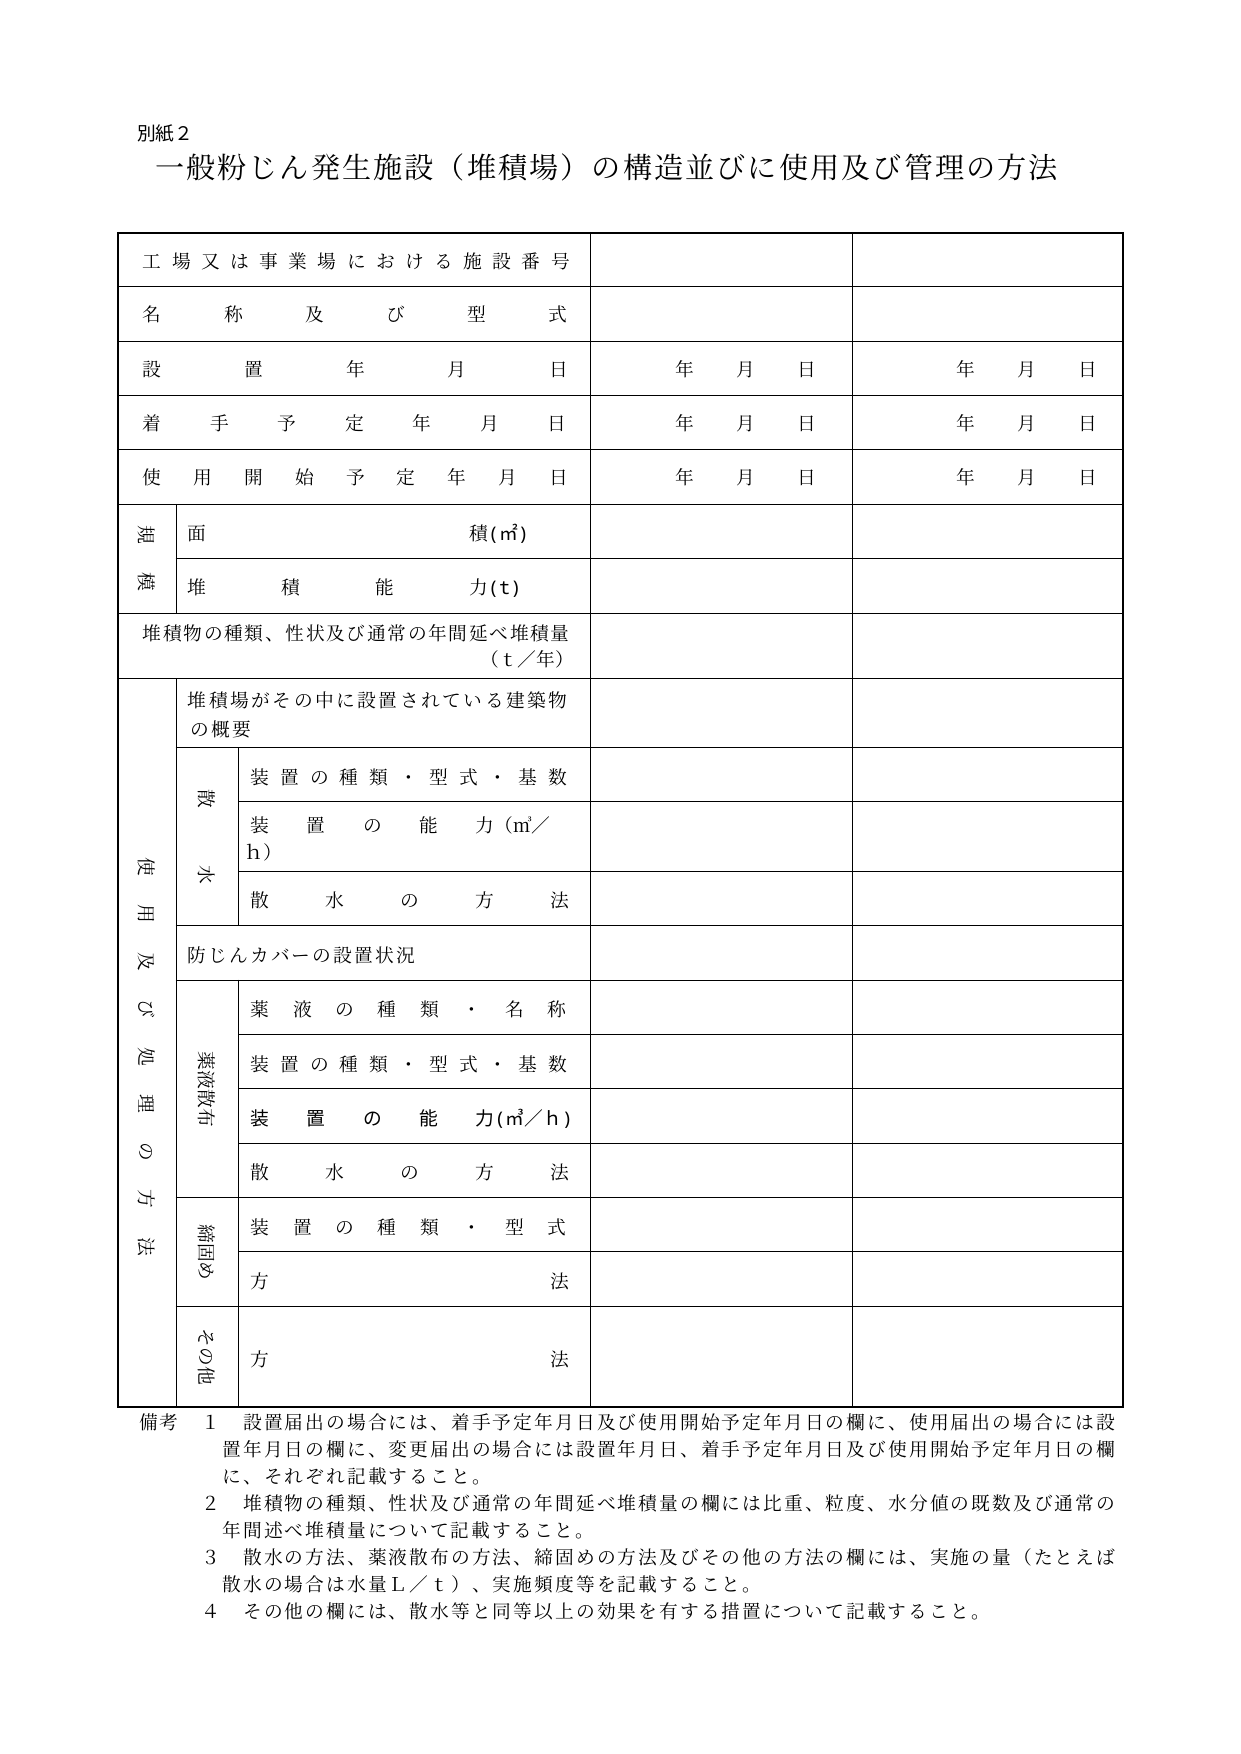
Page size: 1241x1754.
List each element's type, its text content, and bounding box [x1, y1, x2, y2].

table_cell 散 水 [177, 748, 238, 925]
table_cell [591, 287, 852, 341]
table_cell [591, 802, 852, 871]
table_cell 堆 積 能 力(t) [177, 559, 590, 612]
table_cell 薬液散布 [177, 981, 238, 1197]
table_cell 堆積物の種類、性状及び通常の年間延べ堆積量 （ｔ／年） [119, 614, 590, 678]
table_cell 使 用 及 び 処 理 の 方 法 [119, 679, 176, 1406]
table_cell [591, 1198, 852, 1251]
table_cell 年 月 日 [853, 450, 1122, 504]
table_cell 年 月 日 [591, 450, 852, 504]
table_cell [853, 287, 1122, 341]
table_cell [591, 1252, 852, 1306]
table_cell [591, 1144, 852, 1197]
table_cell 規 模 [119, 505, 176, 612]
table_cell [591, 1089, 852, 1143]
table_cell 名 称 及 び 型 式 [119, 287, 590, 341]
table_cell [853, 1252, 1122, 1306]
table_cell 年 月 日 [591, 396, 852, 449]
table_cell 締固め [177, 1198, 238, 1306]
table_cell [591, 872, 852, 925]
table_cell [853, 1198, 1122, 1251]
table_header [853, 234, 1122, 286]
table_cell [853, 981, 1122, 1034]
table_cell [853, 872, 1122, 925]
text 備考 １ 設置届出の場合には、着手予定年月日及び使用開始予定年月日の欄に、使用届出の場合には設 [118, 1408, 1122, 1435]
table_cell 年 月 日 [591, 342, 852, 395]
table_cell 着 手 予 定 年 月 日 [119, 396, 590, 449]
table_cell 散 水 の 方 法 [239, 1144, 590, 1197]
table_cell [853, 1307, 1122, 1406]
table_header 工場又は事業場における施設番号 [119, 234, 590, 286]
table_cell [853, 926, 1122, 979]
table_cell 装 置 の 種 類 ・ 型 式 [239, 1198, 590, 1251]
table_cell [591, 981, 852, 1034]
text 年間述べ堆積量について記載すること。 [118, 1516, 1122, 1543]
table_cell 薬 液 の 種 類 ・ 名 称 [239, 981, 590, 1034]
table_cell その他 [177, 1307, 238, 1406]
table_cell [591, 679, 852, 747]
table_cell 装置の種類・型式・基数 [239, 748, 590, 801]
table_cell 方 法 [239, 1252, 590, 1306]
table_cell [853, 1035, 1122, 1088]
table_cell [591, 1307, 852, 1406]
table_cell [591, 614, 852, 678]
table_cell [853, 614, 1122, 678]
text 一般粉じん発生施設（堆積場）の構造並びに使用及び管理の方法 [118, 145, 1122, 187]
table_cell 堆積場がその中に設置されている建築物 の概要 [177, 679, 590, 747]
table_cell [591, 1035, 852, 1088]
table_cell [853, 1144, 1122, 1197]
table_cell [853, 802, 1122, 871]
table_cell [853, 559, 1122, 612]
table_cell 使 用 開 始 予 定 年 月 日 [119, 450, 590, 504]
text ４ その他の欄には、散水等と同等以上の効果を有する措置について記載すること。 [118, 1597, 1122, 1624]
table_header [591, 234, 852, 286]
text に、それぞれ記載すること。 [118, 1462, 1122, 1489]
table_cell [853, 1089, 1122, 1143]
text ２ 堆積物の種類、性状及び通常の年間延べ堆積量の欄には比重、粒度、水分値の既数及び通常の [118, 1489, 1122, 1516]
table_cell 散 水 の 方 法 [239, 872, 590, 925]
table_cell 装 置 の 能 力(㎥／ｈ) [239, 1089, 590, 1143]
table_cell [591, 748, 852, 801]
table_cell [853, 748, 1122, 801]
text 置年月日の欄に、変更届出の場合には設置年月日、着手予定年月日及び使用開始予定年月日の欄 [118, 1435, 1122, 1462]
text ３ 散水の方法、薬液散布の方法、締固めの方法及びその他の方法の欄には、実施の量（たとえば [118, 1543, 1122, 1570]
text 散水の場合は水量Ｌ／ｔ）、実施頻度等を記載すること。 [118, 1570, 1122, 1597]
table_cell 設 置 年 月 日 [119, 342, 590, 395]
table_cell 防じんカバーの設置状況 [177, 926, 590, 979]
table_cell 方 法 [239, 1307, 590, 1406]
table_cell [591, 926, 852, 979]
text 別紙２ [118, 118, 1122, 145]
table_cell 面 積(㎡) [177, 505, 590, 558]
table_cell 年 月 日 [853, 396, 1122, 449]
table_cell [591, 559, 852, 612]
table_cell 装 置 の 能 力（㎥／ｈ） [239, 802, 590, 871]
table_cell [591, 505, 852, 558]
table_cell 年 月 日 [853, 342, 1122, 395]
table_cell [853, 679, 1122, 747]
table_cell 装置の種類・型式・基数 [239, 1035, 590, 1088]
table_cell [853, 505, 1122, 558]
